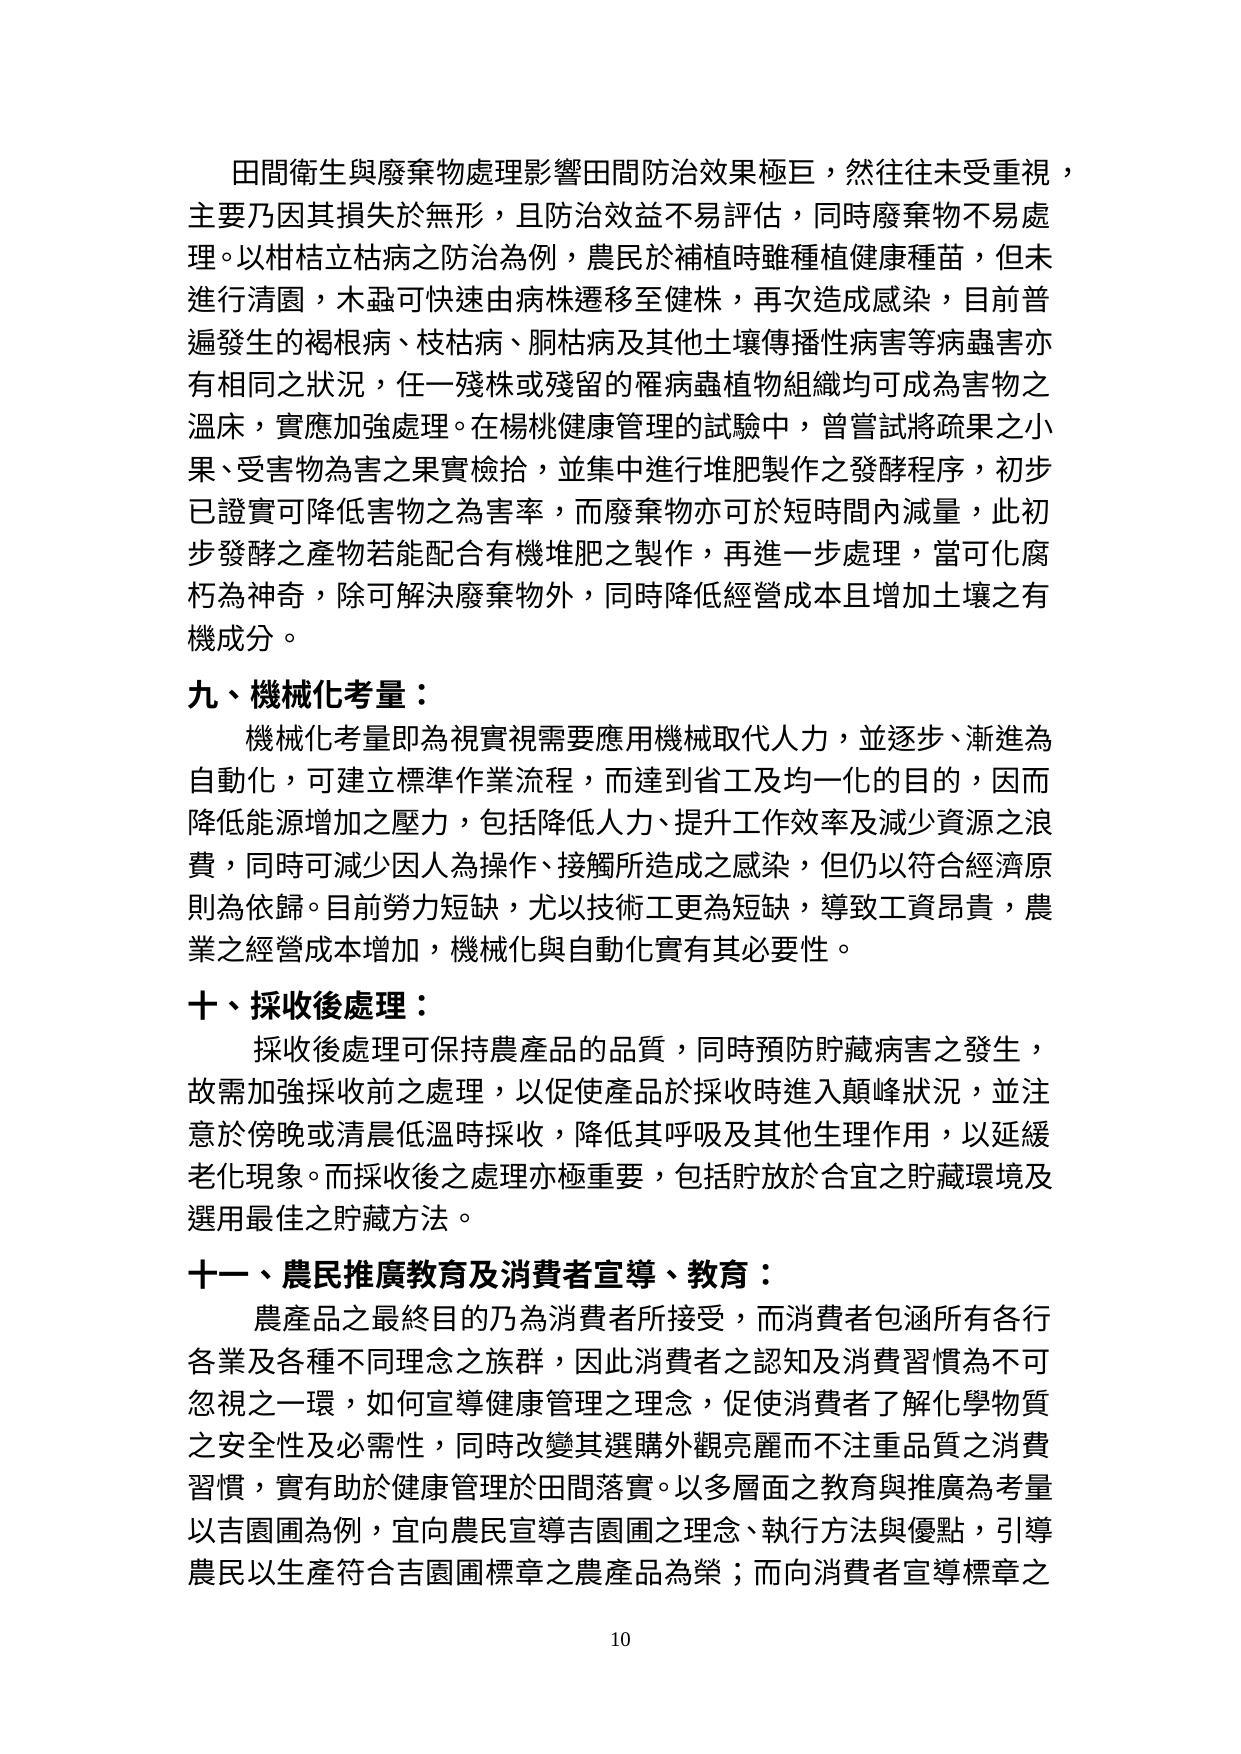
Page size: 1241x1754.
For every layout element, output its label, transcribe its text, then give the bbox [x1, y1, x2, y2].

text 十、採收後處理： [187, 981, 1053, 1027]
text 採收後處理可保持農產品的品質，同時預防貯藏病害之發生，故需加強採收前之處理，以促使產品於採收時進入顛峰狀況，並注意於傍晚或清晨低溫時採收，降低其呼吸及其他生理作用，以延緩老化現象。而採收後之處理亦極重要，包括貯放於合宜之貯藏環境及選用最佳之貯藏方法。 [187, 1027, 1053, 1238]
text 機械化考量即為視實視需要應用機械取代人力，並逐步、漸進為自動化，可建立標準作業流程，而達到省工及均一化的目的，因而降低能源增加之壓力，包括降低人力、提升工作效率及減少資源之浪費，同時可減少因人為操作、接觸所造成之感染，但仍以符合經濟原則為依歸。目前勞力短缺，尤以技術工更為短缺，導致工資昂貴，農業之經營成本增加，機械化與自動化實有其必要性。 [187, 715, 1053, 969]
text 十一、農民推廣教育及消費者宣導、教育： [187, 1251, 1053, 1296]
text 農產品之最終目的乃為消費者所接受，而消費者包涵所有各行各業及各種不同理念之族群，因此消費者之認知及消費習慣為不可忽視之一環，如何宣導健康管理之理念，促使消費者了解化學物質之安全性及必需性，同時改變其選購外觀亮麗而不注重品質之消費習慣，實有助於健康管理於田間落實。以多層面之教育與推廣為考量，以吉園圃為例，宜向農民宣導吉園圃之理念、執行方法與優點，引導農民以生產符合吉園圃標章之農產品為榮；而向消費者宣導標章之由來、意義及其所代表之農藥安全性，引導消費者對農藥有較具體之認識，不致因不了解而心生恐懼。又如有機農業，需不斷教育農民有機農業的真正意義、執行方法及其經營策略，鼓勵農民以生產有機產品為榮；而針對消費者擬定不同的宣導方針，使消費者對有機產品有正確的觀念而不致過於迷信坊間說詞。 [187, 1296, 1053, 1592]
text 九、機械化考量： [187, 670, 1053, 715]
text 田間衛生與廢棄物處理影響田間防治效果極巨，然往往未受重視，主要乃因其損失於無形，且防治效益不易評估，同時廢棄物不易處理。以柑桔立枯病之防治為例，農民於補植時雖種植健康種苗，但未進行清園，木蝨可快速由病株遷移至健株，再次造成感染，目前普遍發生的褐根病、枝枯病、胴枯病及其他土壤傳播性病害等病蟲害亦有相同之狀況，任一殘株或殘留的罹病蟲植物組織均可成為害物之溫床，實應加強處理。在楊桃健康管理的試驗中，曾嘗試將疏果之小果、受害物為害之果實檢拾，並集中進行堆肥製作之發酵程序，初步已證實可降低害物之為害率，而廢棄物亦可於短時間內減量，此初步發酵之產物若能配合有機堆肥之製作，再進一步處理，當可化腐朽為神奇，除可解決廢棄物外，同時降低經營成本且增加土壤之有機成分。 [187, 150, 1053, 657]
